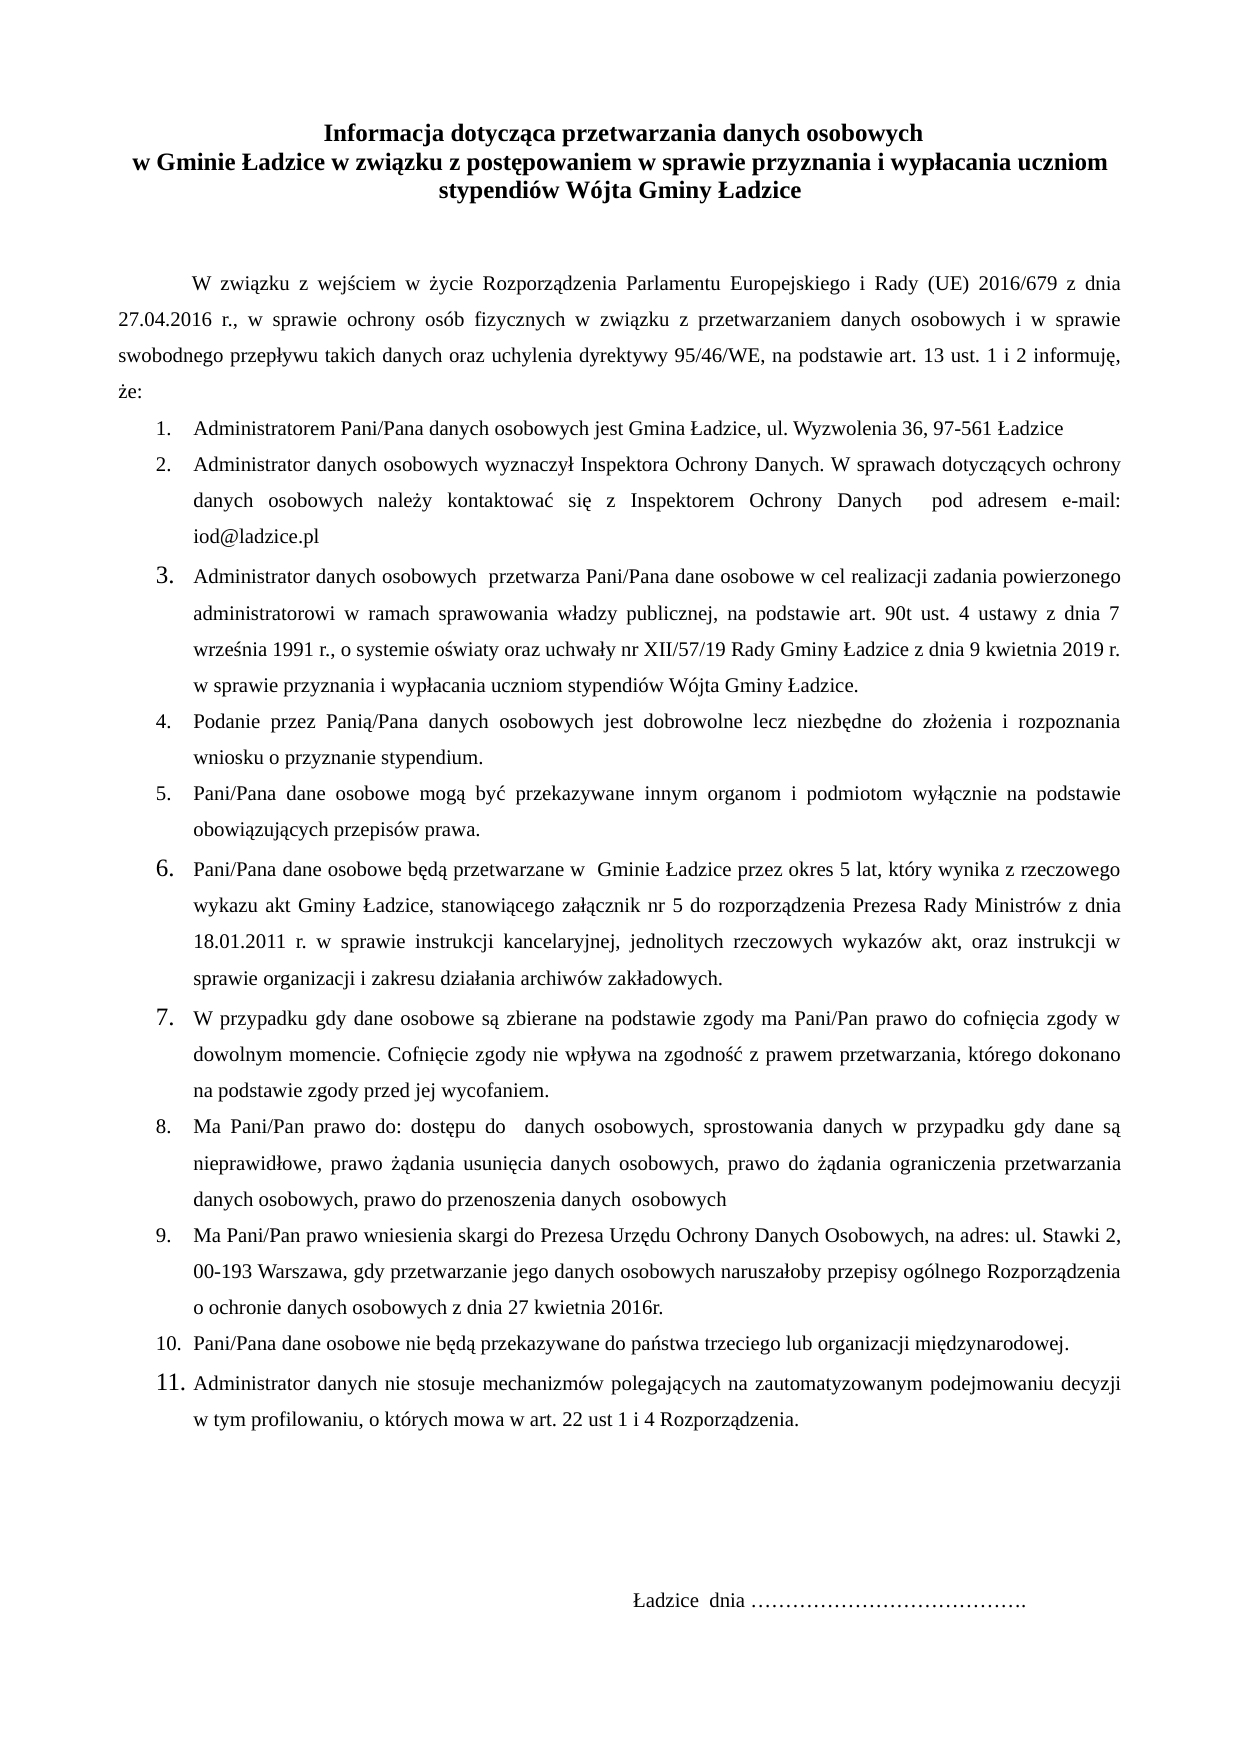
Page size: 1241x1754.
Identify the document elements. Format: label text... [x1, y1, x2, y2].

list Administratorem Pani/Pana danych osobowych jest Gmina Ładzice, ul. Wyzwolenia 36, 97-561 Ładzice [156, 416, 1122, 439]
list Ma Pani/Pan prawo wniesienia skargi do Prezesa Urzędu Ochrony Danych Osobowych, na adres: ul. Stawki 2, 00-193 Warszawa, gdy przetwarzanie jego danych osobowych naruszałoby przepisy ogólnego Rozporządzenia o ochronie danych osobowych z dnia 27 kwietnia 2016r. [156, 1222, 1122, 1319]
text Ładzice dnia …………………………………. [633, 1588, 1122, 1612]
list Pani/Pana dane osobowe będą przetwarzane w Gminie Ładzice przez okres 5 lat, który wynika z rzeczowego wykazu akt Gminy Ładzice, stanowiącego załącznik nr 5 do rozporządzenia Prezesa Rady Ministrów z dnia 18.01.2011 r. w sprawie instrukcji kancelaryjnej, jednolitych rzeczowych wykazów akt, oraz instrukcji w sprawie organizacji i zakresu działania archiwów zakładowych. [156, 853, 1122, 989]
text Informacja dotycząca przetwarzania danych osobowych [118, 118, 1122, 147]
list Administrator danych osobowych przetwarza Pani/Pana dane osobowe w cel realizacji zadania powierzonego administratorowi w ramach sprawowania władzy publicznej, na podstawie art. 90t ust. 4 ustawy z dnia 7 września 1991 r., o systemie oświaty oraz uchwały nr XII/57/19 Rady Gminy Ładzice z dnia 9 kwietnia 2019 r. w sprawie przyznania i wypłacania uczniom stypendiów Wójta Gminy Ładzice. [156, 560, 1122, 697]
list W przypadku gdy dane osobowe są zbierane na podstawie zgody ma Pani/Pan prawo do cofnięcia zgody w dowolnym momencie. Cofnięcie zgody nie wpływa na zgodność z prawem przetwarzania, którego dokonano na podstawie zgody przed jej wycofaniem. [156, 1002, 1122, 1102]
list Administrator danych osobowych wyznaczył Inspektora Ochrony Danych. W sprawach dotyczących ochrony danych osobowych należy kontaktować się z Inspektorem Ochrony Danych pod adresem e-mail: iod@ladzice.pl [156, 452, 1122, 548]
list Podanie przez Panią/Pana danych osobowych jest dobrowolne lecz niezbędne do złożenia i rozpoznania wniosku o przyznanie stypendium. [156, 708, 1122, 769]
list Ma Pani/Pan prawo do: dostępu do danych osobowych, sprostowania danych w przypadku gdy dane są nieprawidłowe, prawo żądania usunięcia danych osobowych, prawo do żądania ograniczenia przetwarzania danych osobowych, prawo do przenoszenia danych osobowych [156, 1114, 1122, 1211]
list Administrator danych nie stosuje mechanizmów polegających na zautomatyzowanym podejmowaniu decyzji w tym profilowaniu, o których mowa w art. 22 ust 1 i 4 Rozporządzenia. [156, 1367, 1122, 1431]
text W związku z wejściem w życie Rozporządzenia Parlamentu Europejskiego i Rady (UE) 2016/679 z dnia 27.04.2016 r., w sprawie ochrony osób fizycznych w związku z przetwarzaniem danych osobowych i w sprawie swobodnego przepływu takich danych oraz uchylenia dyrektywy 95/46/WE, na podstawie art. 13 ust. 1 i 2 informuję, że: [118, 267, 1122, 403]
text w Gminie Ładzice w związku z postępowaniem w sprawie przyznania i wypłacania uczniom stypendiów Wójta Gminy Ładzice [118, 147, 1122, 204]
list Pani/Pana dane osobowe mogą być przekazywane innym organom i podmiotom wyłącznie na podstawie obowiązujących przepisów prawa. [156, 781, 1122, 841]
list Pani/Pana dane osobowe nie będą przekazywane do państwa trzeciego lub organizacji międzynarodowej. [156, 1331, 1122, 1355]
